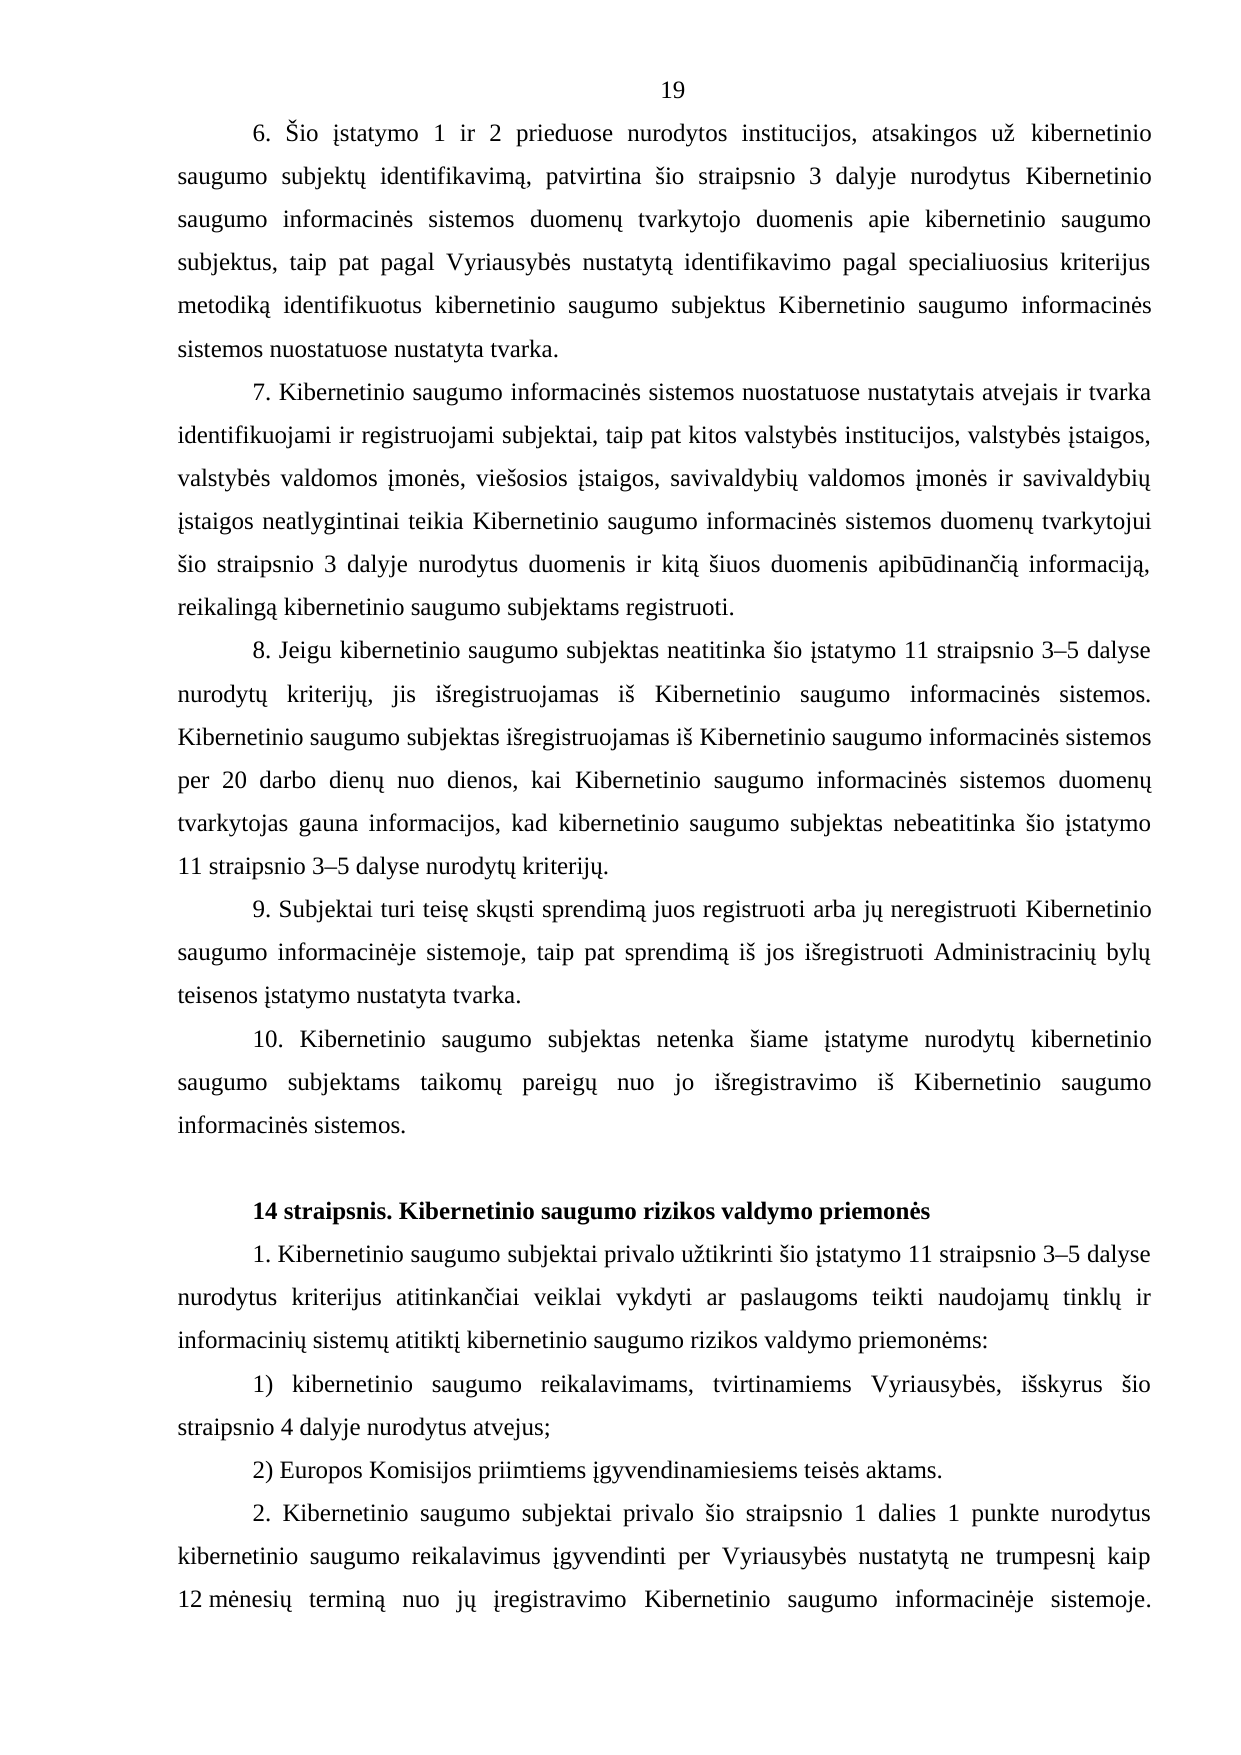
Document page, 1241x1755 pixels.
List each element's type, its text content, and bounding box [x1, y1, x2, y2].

text 7. Kibernetinio saugumo informacinės sistemos nuostatuose nustatytais atvejais ir tvarka identifikuojami ir registruojami subjektai, taip pat kitos valstybės institucijos, valstybės įstaigos, valstybės valdomos įmonės, viešosios įstaigos, savivaldybių valdomos įmonės ir savivaldybių įstaigos neatlygintinai teikia Kibernetinio saugumo informacinės sistemos duomenų tvarkytojui šio straipsnio 3 dalyje nurodytus duomenis ir kitą šiuos duomenis apibūdinančią informaciją, reikalingą kibernetinio saugumo subjektams registruoti. [177, 377, 1152, 621]
text 2) Europos Komisijos priimtiems įgyvendinamiesiems teisės aktams. [177, 1455, 1152, 1484]
text 6. Šio įstatymo 1 ir 2 prieduose nurodytos institucijos, atsakingos už kibernetinio saugumo subjektų identifikavimą, patvirtina šio straipsnio 3 dalyje nurodytus Kibernetinio saugumo informacinės sistemos duomenų tvarkytojo duomenis apie kibernetinio saugumo subjektus, taip pat pagal Vyriausybės nustatytą identifikavimo pagal specialiuosius kriterijus metodiką identifikuotus kibernetinio saugumo subjektus Kibernetinio saugumo informacinės sistemos nuostatuose nustatyta tvarka. [177, 118, 1152, 362]
text 1. Kibernetinio saugumo subjektai privalo užtikrinti šio įstatymo 11 straipsnio 3–5 dalyse nurodytus kriterijus atitinkančiai veiklai vykdyti ar paslaugoms teikti naudojamų tinklų ir informacinių sistemų atitiktį kibernetinio saugumo rizikos valdymo priemonėms: [177, 1239, 1152, 1354]
text 2. Kibernetinio saugumo subjektai privalo šio straipsnio 1 dalies 1 punkte nurodytus kibernetinio saugumo reikalavimus įgyvendinti per Vyriausybės nustatytą ne trumpesnį kaip 12 mėnesių terminą nuo jų įregistravimo Kibernetinio saugumo informacinėje sistemoje. [177, 1498, 1152, 1613]
text 8. Jeigu kibernetinio saugumo subjektas neatitinka šio įstatymo 11 straipsnio 3–5 dalyse nurodytų kriterijų, jis išregistruojamas iš Kibernetinio saugumo informacinės sistemos. Kibernetinio saugumo subjektas išregistruojamas iš Kibernetinio saugumo informacinės sistemos per 20 darbo dienų nuo dienos, kai Kibernetinio saugumo informacinės sistemos duomenų tvarkytojas gauna informacijos, kad kibernetinio saugumo subjektas nebeatitinka šio įstatymo 11 straipsnio 3–5 dalyse nurodytų kriterijų. [177, 636, 1152, 880]
text 10. Kibernetinio saugumo subjektas netenka šiame įstatyme nurodytų kibernetinio saugumo subjektams taikomų pareigų nuo jo išregistravimo iš Kibernetinio saugumo informacinės sistemos. [177, 1024, 1152, 1139]
text 14 straipsnis. Kibernetinio saugumo rizikos valdymo priemonės [177, 1196, 1152, 1225]
text 1) kibernetinio saugumo reikalavimams, tvirtinamiems Vyriausybės, išskyrus šio straipsnio 4 dalyje nurodytus atvejus; [177, 1369, 1152, 1441]
text 9. Subjektai turi teisę skųsti sprendimą juos registruoti arba jų neregistruoti Kibernetinio saugumo informacinėje sistemoje, taip pat sprendimą iš jos išregistruoti Administracinių bylų teisenos įstatymo nustatyta tvarka. [177, 894, 1152, 1009]
